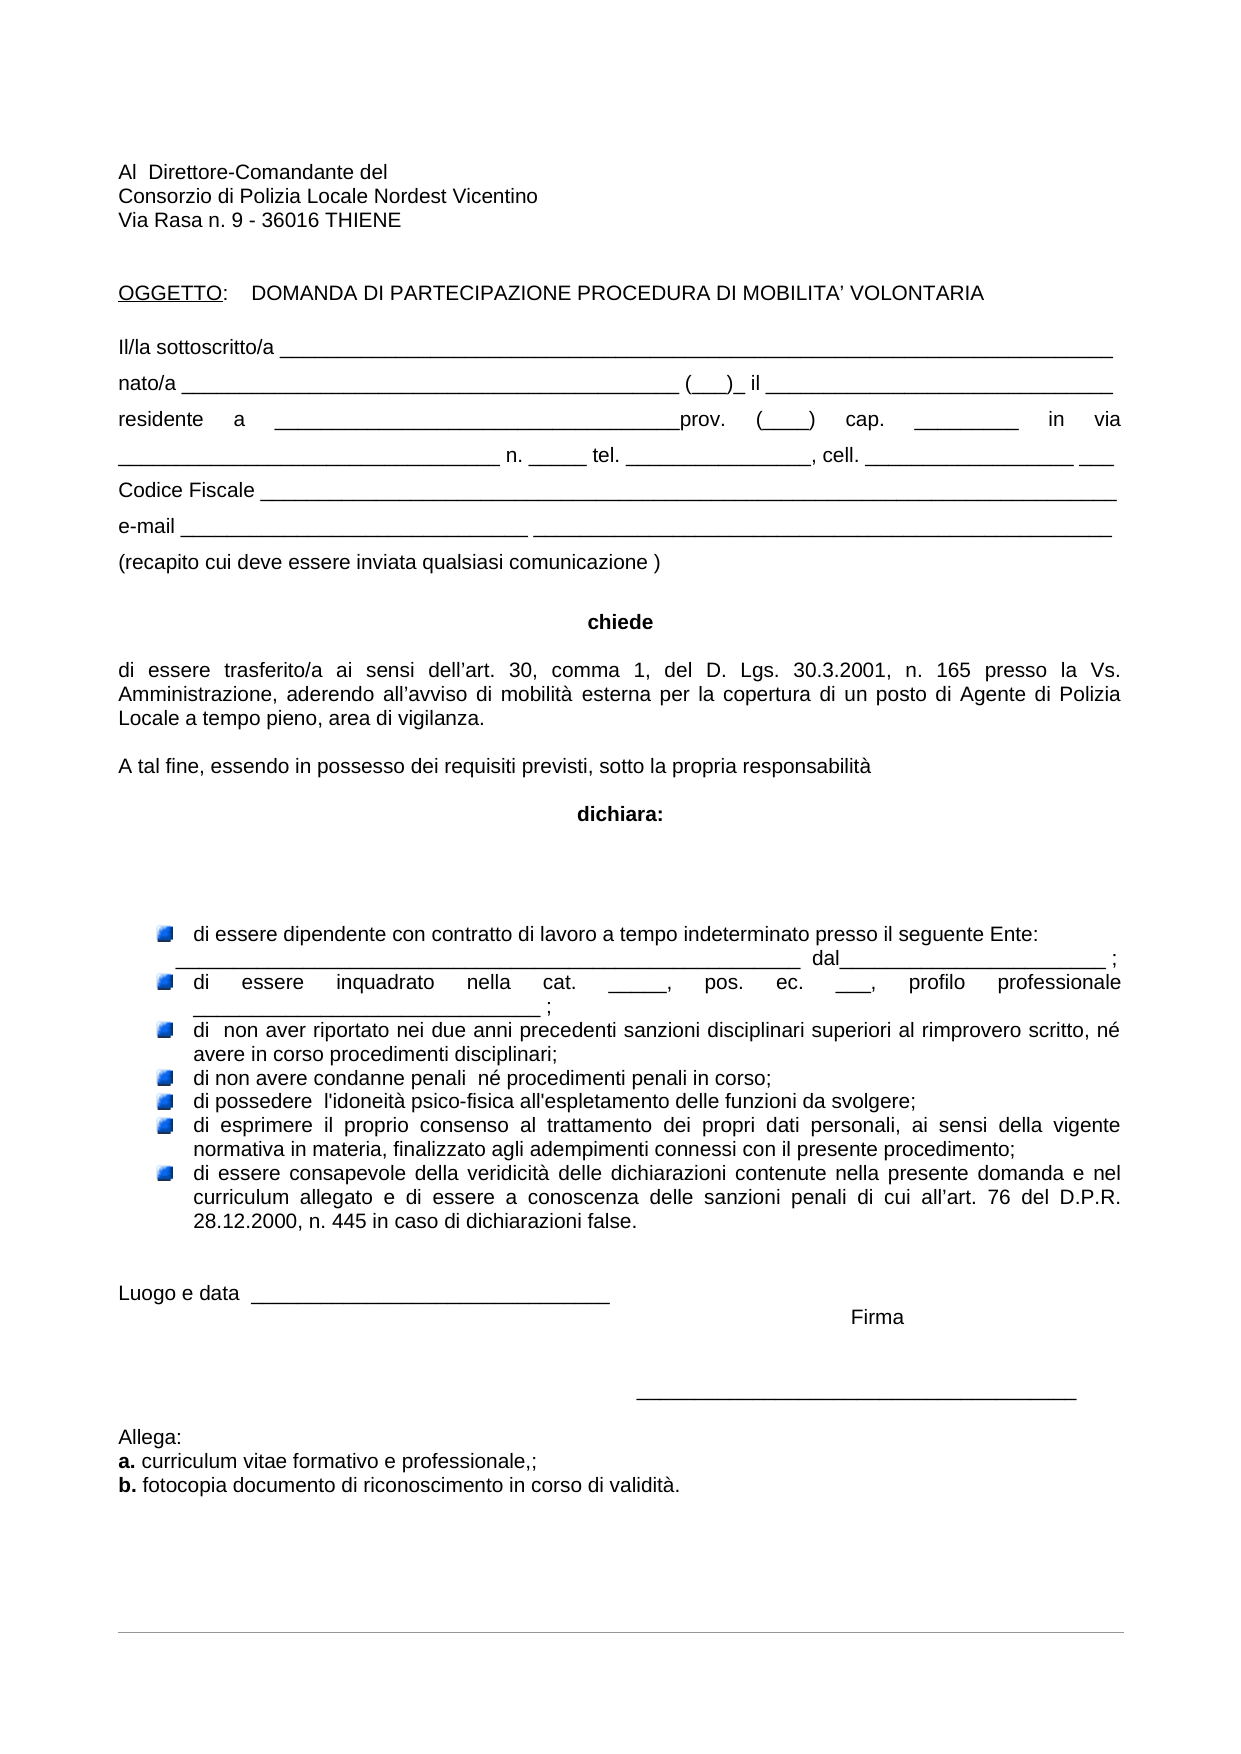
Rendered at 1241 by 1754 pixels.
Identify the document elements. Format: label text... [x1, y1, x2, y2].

text Codice Fiscale __________________________________________________________________________ [118, 478, 1122, 502]
table_header [531, 121, 737, 159]
text (recapito cui deve essere inviata qualsiasi comunicazione ) [118, 550, 1122, 574]
text Via Rasa n. 9 - 36016 THIENE [118, 207, 1122, 231]
list di esprimere il proprio consenso al trattamento dei propri dati personali, ai sensi della vigente normativa in materia, finalizzato agli adempimenti connessi con il presente procedimento; [156, 1113, 1122, 1161]
picture [156, 1069, 173, 1086]
picture [156, 1117, 173, 1134]
list di essere dipendente con contratto di lavoro a tempo indeterminato presso il seguente Ente: [156, 922, 1122, 946]
text chiede [118, 610, 1122, 634]
list di non avere condanne penali né procedimenti penali in corso; [156, 1065, 1122, 1089]
text b. fotocopia documento di riconoscimento in corso di validità. [118, 1473, 1122, 1497]
picture [156, 1093, 173, 1110]
text Al Direttore-Comandante del [118, 159, 1122, 183]
text ______________________________________________________ dal_______________________ ; [118, 946, 1122, 969]
list di essere consapevole della veridicità delle dichiarazioni contenute nella presente domanda e nel curriculum allegato e di essere a conoscenza delle sanzioni penali di cui all’art. 76 del D.P.R. 28.12.2000, n. 445 in caso di dichiarazioni false. [156, 1161, 1122, 1233]
list di essere inquadrato nella cat. _____, pos. ec. ___, profilo professionale ______________________________ ; [156, 969, 1122, 1017]
text Consorzio di Polizia Locale Nordest Vicentino [118, 183, 1122, 207]
text Firma [793, 1305, 1122, 1329]
text Allega: [118, 1425, 1122, 1449]
text residente a ___________________________________prov. (____) cap. _________ in via _________________________________ n. _____ tel. ________________, cell. __________________ ___ [118, 406, 1122, 466]
table_header [245, 121, 531, 159]
table_header [737, 121, 1112, 159]
text Luogo e data _______________________________ [118, 1281, 1122, 1305]
text dichiara: [118, 802, 1122, 826]
text e-mail ______________________________ __________________________________________________ [118, 514, 1122, 538]
list di possedere l'idoneità psico-fisica all'espletamento delle funzioni da svolgere; [156, 1089, 1122, 1113]
text a. curriculum vitae formativo e professionale,; [118, 1449, 1122, 1473]
picture [156, 1021, 173, 1038]
text Il/la sottoscritto/a ________________________________________________________________________ [118, 334, 1122, 358]
picture [156, 973, 173, 990]
table_header [118, 121, 245, 159]
text nato/a ___________________________________________ (___)_ il ______________________________ [118, 371, 1122, 394]
text A tal fine, essendo in possesso dei requisiti previsti, sotto la propria responsabilità [118, 754, 1122, 778]
subtitle OGGETTO: DOMANDA DI PARTECIPAZIONE PROCEDURA DI MOBILITA’ VOLONTARIA [118, 280, 1122, 304]
picture [156, 1165, 173, 1181]
text ______________________________________ [118, 1377, 1122, 1401]
picture [156, 925, 173, 942]
table_header [119, 63, 1113, 121]
text di essere trasferito/a ai sensi dell’art. 30, comma 1, del D. Lgs. 30.3.2001, n. 165 presso la Vs. Amministrazione, aderendo all’avviso di mobilità esterna per la copertura di un posto di Agente di Polizia Locale a tempo pieno, area di vigilanza. [118, 658, 1122, 730]
list di non aver riportato nei due anni precedenti sanzioni disciplinari superiori al rimprovero scritto, né avere in corso procedimenti disciplinari; [156, 1017, 1122, 1065]
